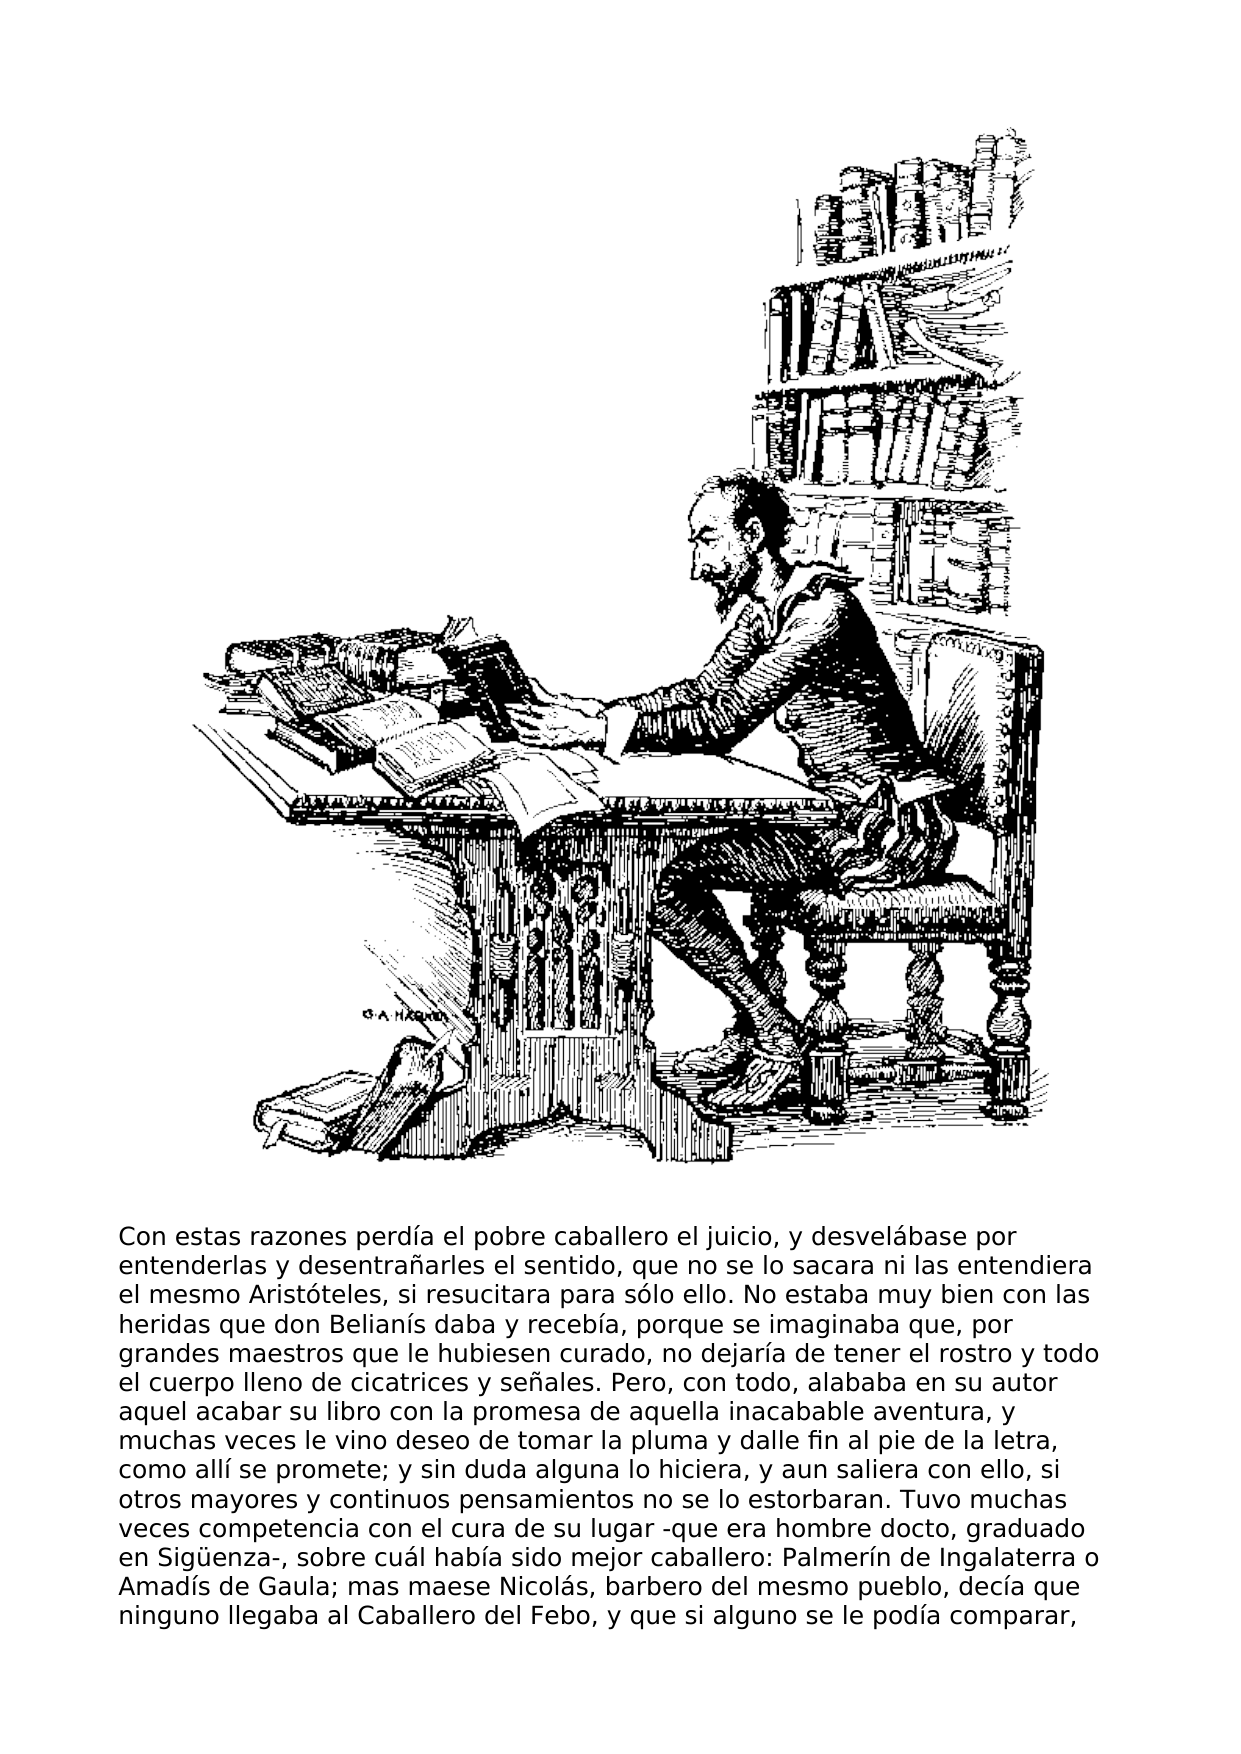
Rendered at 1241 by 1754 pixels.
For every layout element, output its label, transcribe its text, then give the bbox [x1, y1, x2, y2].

text Con estas razones perdía el pobre caballero el juicio, y desvelábase por entenderlas y desentrañarles el sentido, que no se lo sacara ni las entendiera el mesmo Aristóteles, si resucitara para sólo ello. No estaba muy bien con las heridas que don Belianís daba y recebía, porque se imaginaba que, por grandes maestros que le hubiesen curado, no dejaría de tener el rostro y todo el cuerpo lleno de cicatrices y señales. Pero, con todo, alababa en su autor aquel acabar su libro con la promesa de aquella inacabable aventura, y muchas veces le vino deseo de tomar la pluma y dalle fin al pie de la letra, como allí se promete; y sin duda alguna lo hiciera, y aun saliera con ello, si otros mayores y continuos pensamientos no se lo estorbaran. Tuvo muchas veces competencia con el cura de su lugar -que era hombre docto, graduado en Sigüenza-, sobre cuál había sido mejor caballero: Palmerín de Ingalaterra o Amadís de Gaula; mas maese Nicolás, barbero del mesmo pueblo, decía que ninguno llegaba al Caballero del Febo, y que si alguno se le podía comparar, [118, 1222, 1122, 1631]
picture [183, 118, 1057, 1181]
